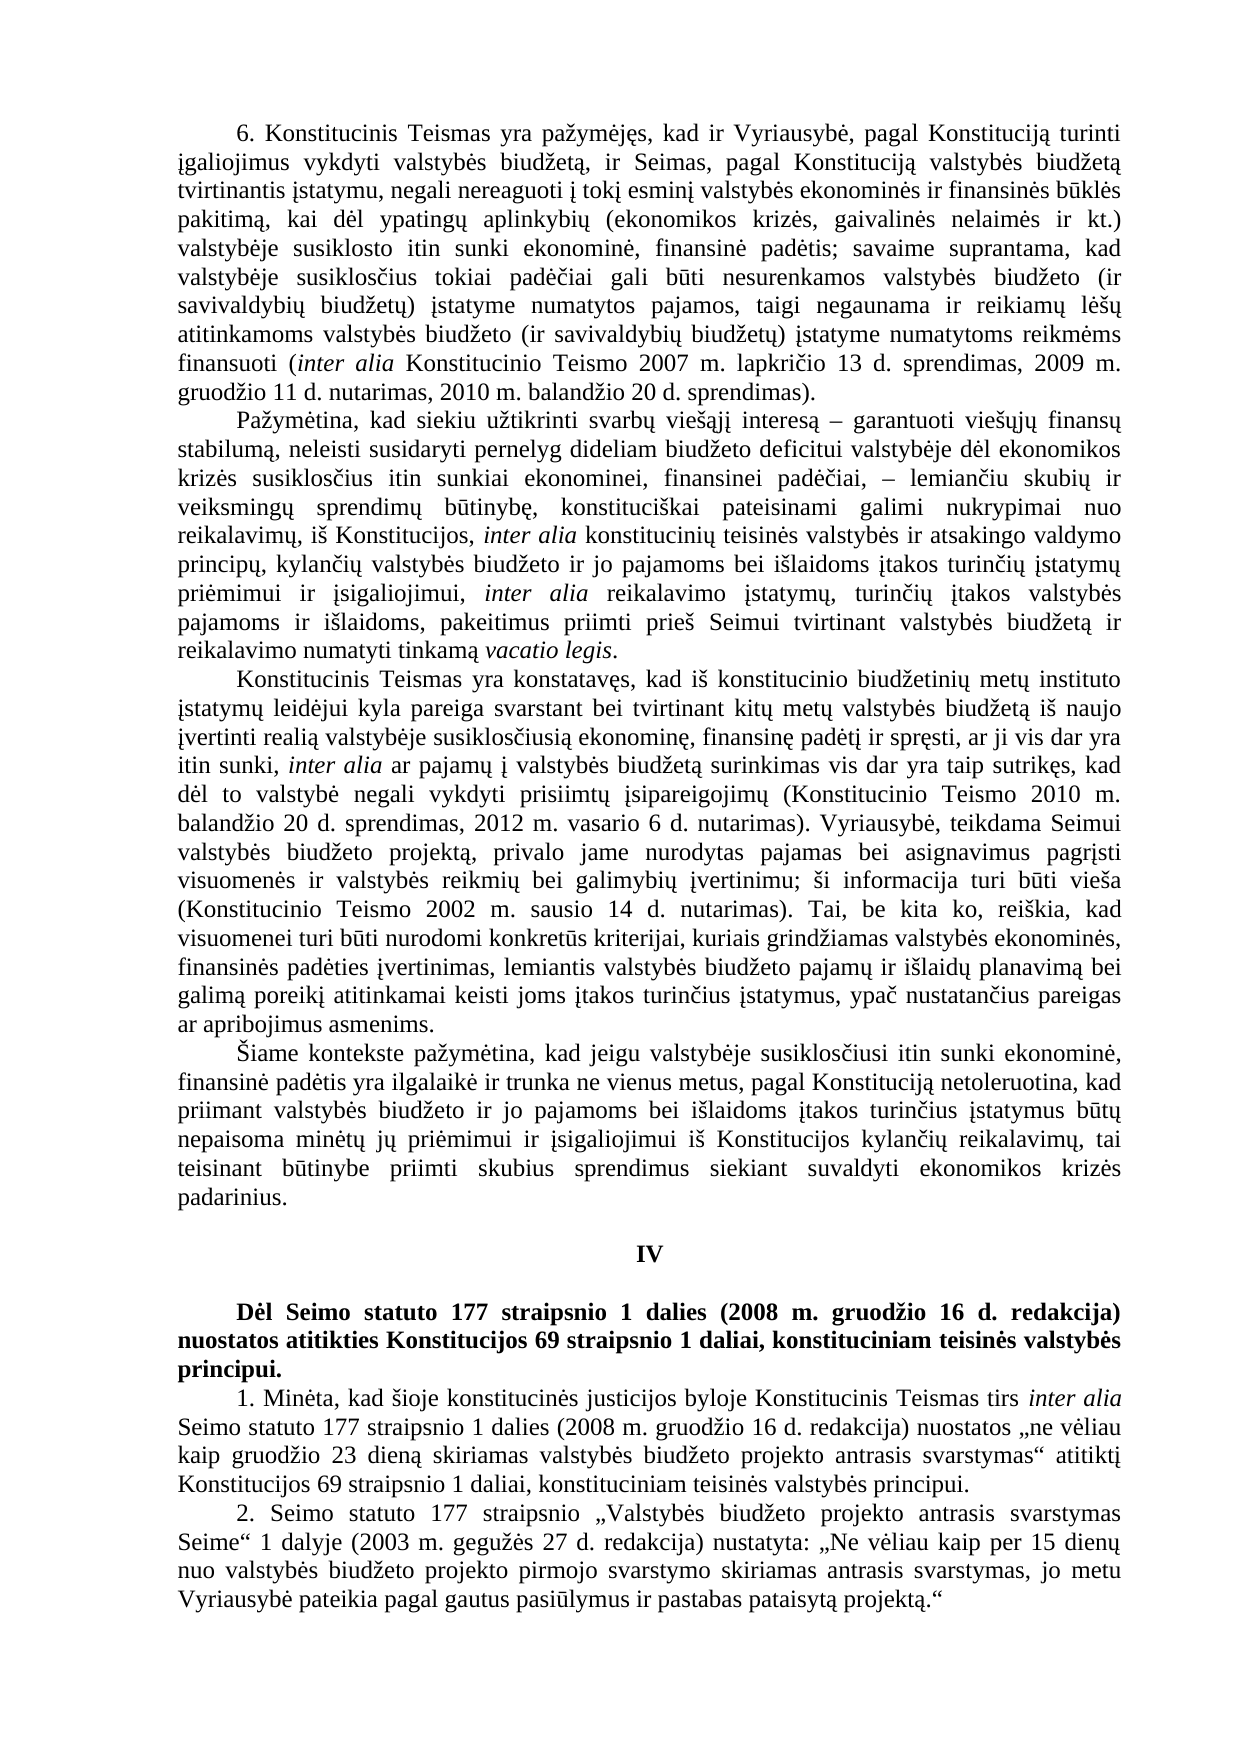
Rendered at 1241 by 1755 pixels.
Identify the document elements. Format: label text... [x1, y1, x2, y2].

text Šiame kontekste pažymėtina, kad jeigu valstybėje susiklosčiusi itin sunki ekonominė, finansinė padėtis yra ilgalaikė ir trunka ne vienus metus, pagal Konstituciją netoleruotina, kad priimant valstybės biudžeto ir jo pajamoms bei išlaidoms įtakos turinčius įstatymus būtų nepaisoma minėtų jų priėmimui ir įsigaliojimui iš Konstitucijos kylančių reikalavimų, tai teisinant būtinybe priimti skubius sprendimus siekiant suvaldyti ekonomikos krizės padarinius. [177, 1038, 1122, 1211]
text Dėl Seimo statuto 177 straipsnio 1 dalies (2008 m. gruodžio 16 d. redakcija) nuostatos atitikties Konstitucijos 69 straipsnio 1 daliai, konstituciniam teisinės valstybės principui. [177, 1297, 1122, 1383]
text 6. Konstitucinis Teismas yra pažymėjęs, kad ir Vyriausybė, pagal Konstituciją turinti įgaliojimus vykdyti valstybės biudžetą, ir Seimas, pagal Konstituciją valstybės biudžetą tvirtinantis įstatymu, negali nereaguoti į tokį esminį valstybės ekonominės ir finansinės būklės pakitimą, kai dėl ypatingų aplinkybių (ekonomikos krizės, gaivalinės nelaimės ir kt.) valstybėje susiklosto itin sunki ekonominė, finansinė padėtis; savaime suprantama, kad valstybėje susiklosčius tokiai padėčiai gali būti nesurenkamos valstybės biudžeto (ir savivaldybių biudžetų) įstatyme numatytos pajamos, taigi negaunama ir reikiamų lėšų atitinkamoms valstybės biudžeto (ir savivaldybių biudžetų) įstatyme numatytoms reikmėms finansuoti (inter alia Konstitucinio Teismo 2007 m. lapkričio 13 d. sprendimas, 2009 m. gruodžio 11 d. nutarimas, 2010 m. balandžio 20 d. sprendimas). [177, 118, 1122, 406]
text Pažymėtina, kad siekiu užtikrinti svarbų viešąjį interesą – garantuoti viešųjų finansų stabilumą, neleisti susidaryti pernelyg dideliam biudžeto deficitui valstybėje dėl ekonomikos krizės susiklosčius itin sunkiai ekonominei, finansinei padėčiai, – lemiančiu skubių ir veiksmingų sprendimų būtinybę, konstituciškai pateisinami galimi nukrypimai nuo reikalavimų, iš Konstitucijos, inter alia konstitucinių teisinės valstybės ir atsakingo valdymo principų, kylančių valstybės biudžeto ir jo pajamoms bei išlaidoms įtakos turinčių įstatymų priėmimui ir įsigaliojimui, inter alia reikalavimo įstatymų, turinčių įtakos valstybės pajamoms ir išlaidoms, pakeitimus priimti prieš Seimui tvirtinant valstybės biudžetą ir reikalavimo numatyti tinkamą vacatio legis. [177, 406, 1122, 664]
text 2. Seimo statuto 177 straipsnio „Valstybės biudžeto projekto antrasis svarstymas Seime“ 1 dalyje (2003 m. gegužės 27 d. redakcija) nustatyta: „Ne vėliau kaip per 15 dienų nuo valstybės biudžeto projekto pirmojo svarstymo skiriamas antrasis svarstymas, jo metu Vyriausybė pateikia pagal gautus pasiūlymus ir pastabas pataisytą projektą.“ [177, 1498, 1122, 1613]
text 1. Minėta, kad šioje konstitucinės justicijos byloje Konstitucinis Teismas tirs inter alia Seimo statuto 177 straipsnio 1 dalies (2008 m. gruodžio 16 d. redakcija) nuostatos „ne vėliau kaip gruodžio 23 dieną skiriamas valstybės biudžeto projekto antrasis svarstymas“ atitiktį Konstitucijos 69 straipsnio 1 daliai, konstituciniam teisinės valstybės principui. [177, 1383, 1122, 1498]
text IV [177, 1239, 1122, 1268]
text Konstitucinis Teismas yra konstatavęs, kad iš konstitucinio biudžetinių metų instituto įstatymų leidėjui kyla pareiga svarstant bei tvirtinant kitų metų valstybės biudžetą iš naujo įvertinti realią valstybėje susiklosčiusią ekonominę, finansinę padėtį ir spręsti, ar ji vis dar yra itin sunki, inter alia ar pajamų į valstybės biudžetą surinkimas vis dar yra taip sutrikęs, kad dėl to valstybė negali vykdyti prisiimtų įsipareigojimų (Konstitucinio Teismo 2010 m. balandžio 20 d. sprendimas, 2012 m. vasario 6 d. nutarimas). Vyriausybė, teikdama Seimui valstybės biudžeto projektą, privalo jame nurodytas pajamas bei asignavimus pagrįsti visuomenės ir valstybės reikmių bei galimybių įvertinimu; ši informacija turi būti vieša (Konstitucinio Teismo 2002 m. sausio 14 d. nutarimas). Tai, be kita ko, reiškia, kad visuomenei turi būti nurodomi konkretūs kriterijai, kuriais grindžiamas valstybės ekonominės, finansinės padėties įvertinimas, lemiantis valstybės biudžeto pajamų ir išlaidų planavimą bei galimą poreikį atitinkamai keisti joms įtakos turinčius įstatymus, ypač nustatančius pareigas ar apribojimus asmenims. [177, 664, 1122, 1038]
